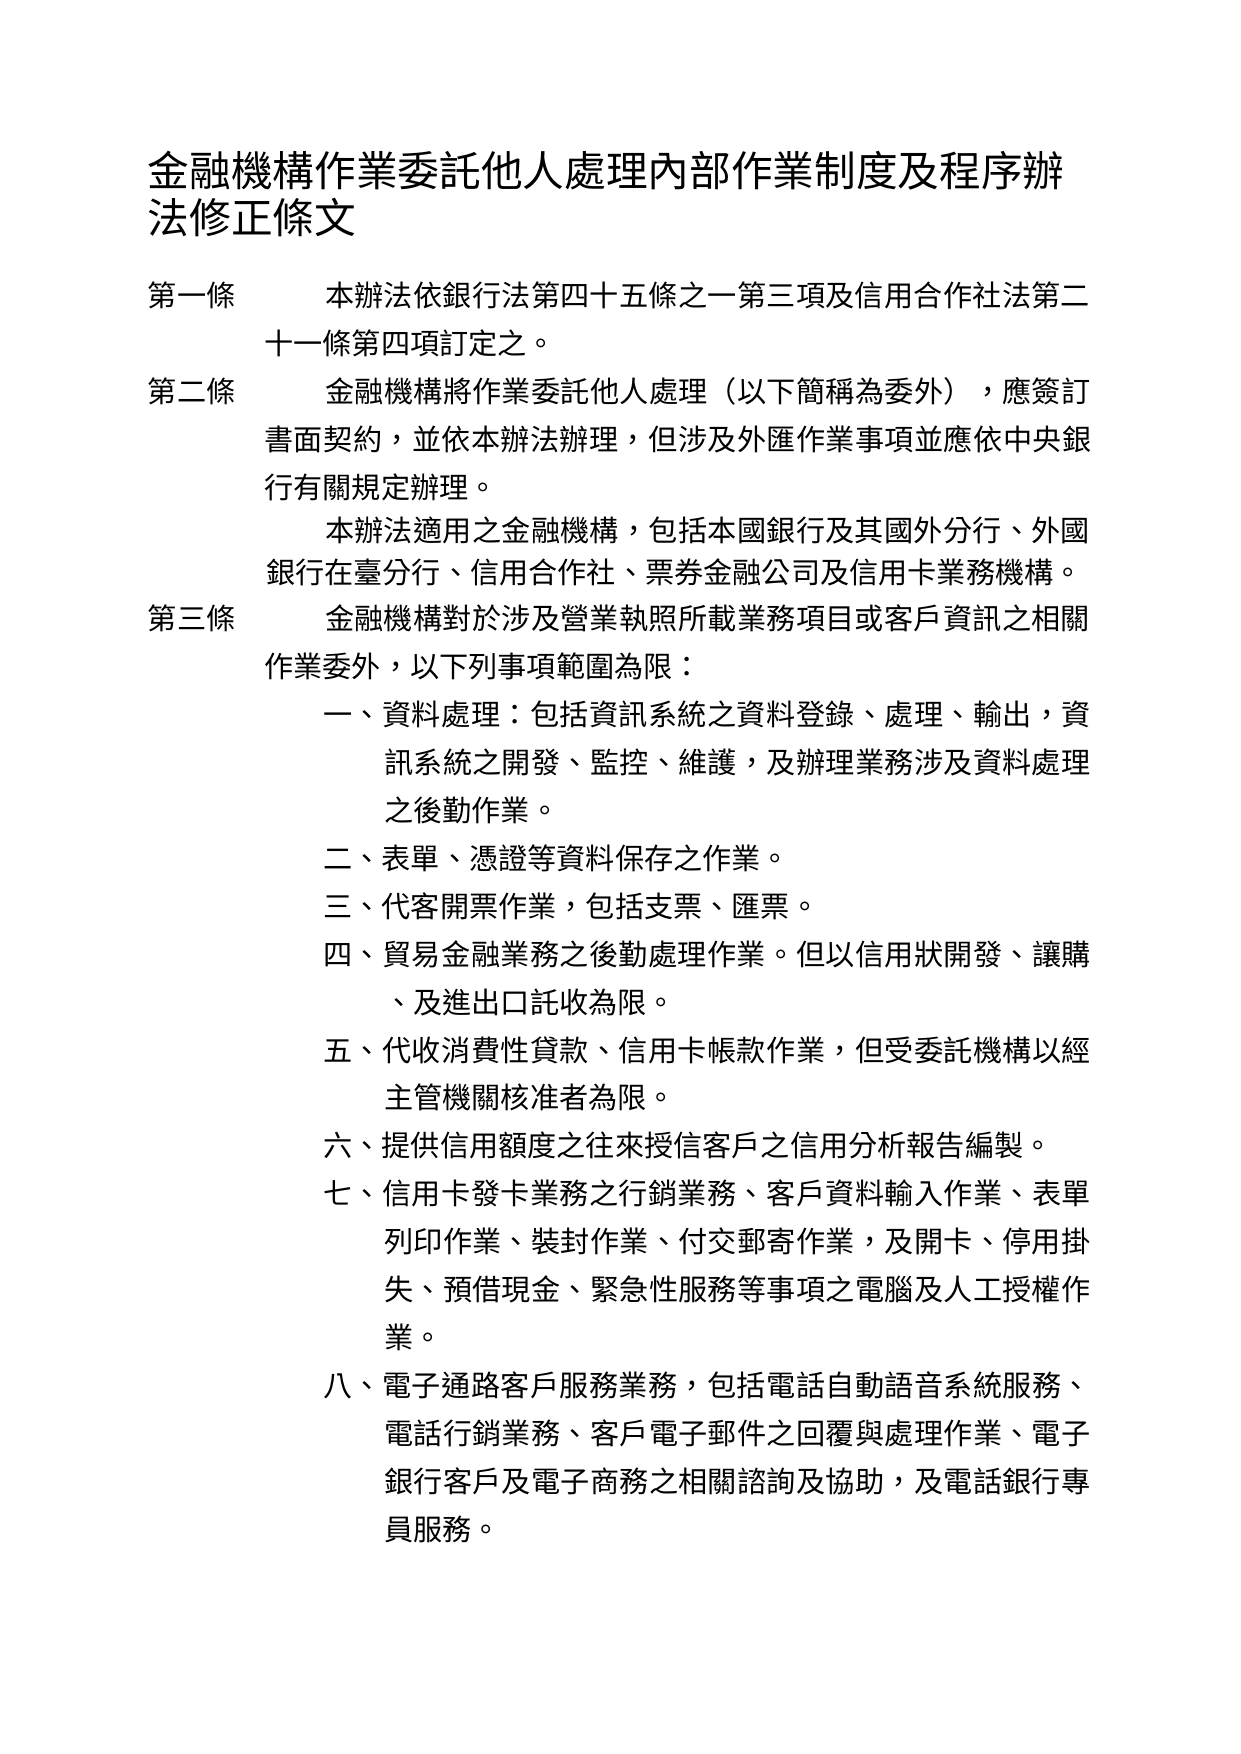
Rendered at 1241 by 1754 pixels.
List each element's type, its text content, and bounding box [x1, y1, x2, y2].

text 第一條 本辦法依銀行法第四十五條之一第三項及信用合作社法第二十一條第四項訂定之。 [148, 268, 1092, 364]
text 八、電子通路客戶服務業務，包括電話自動語音系統服務、電話行銷業務、客戶電子郵件之回覆與處理作業、電子銀行客戶及電子商務之相關諮詢及協助，及電話銀行專員服務。 [323, 1358, 1092, 1550]
text 七、信用卡發卡業務之行銷業務、客戶資料輸入作業、表單列印作業、裝封作業、付交郵寄作業，及開卡、停用掛失、預借現金、緊急性服務等事項之電腦及人工授權作業。 [323, 1166, 1092, 1358]
text 五、代收消費性貸款、信用卡帳款作業，但受委託機構以經主管機關核准者為限。 [323, 1023, 1092, 1118]
text 一、資料處理：包括資訊系統之資料登錄、處理、輸出，資訊系統之開發、監控、維護，及辦理業務涉及資料處理之後勤作業。 [323, 687, 1092, 831]
text 二、表單、憑證等資料保存之作業。 [323, 831, 1092, 879]
text 六、提供信用額度之往來授信客戶之信用分析報告編製。 [323, 1118, 1092, 1166]
text 第二條 金融機構將作業委託他人處理（以下簡稱為委外），應簽訂書面契約，並依本辦法辦理，但涉及外匯作業事項並應依中央銀行有關規定辦理。 [148, 364, 1092, 508]
text 金融機構作業委託他人處理內部作業制度及程序辦法修正條文 [148, 148, 1092, 243]
text 四、貿易金融業務之後勤處理作業。但以信用狀開發、讓購、及進出口託收為限。 [323, 927, 1092, 1023]
text 第三條 金融機構對於涉及營業執照所載業務項目或客戶資訊之相關作業委外，以下列事項範圍為限： [148, 591, 1092, 687]
text 三、代客開票作業，包括支票、匯票。 [323, 879, 1092, 927]
text 本辦法適用之金融機構，包括本國銀行及其國外分行、外國銀行在臺分行、信用合作社、票券金融公司及信用卡業務機構。 [266, 508, 1092, 591]
